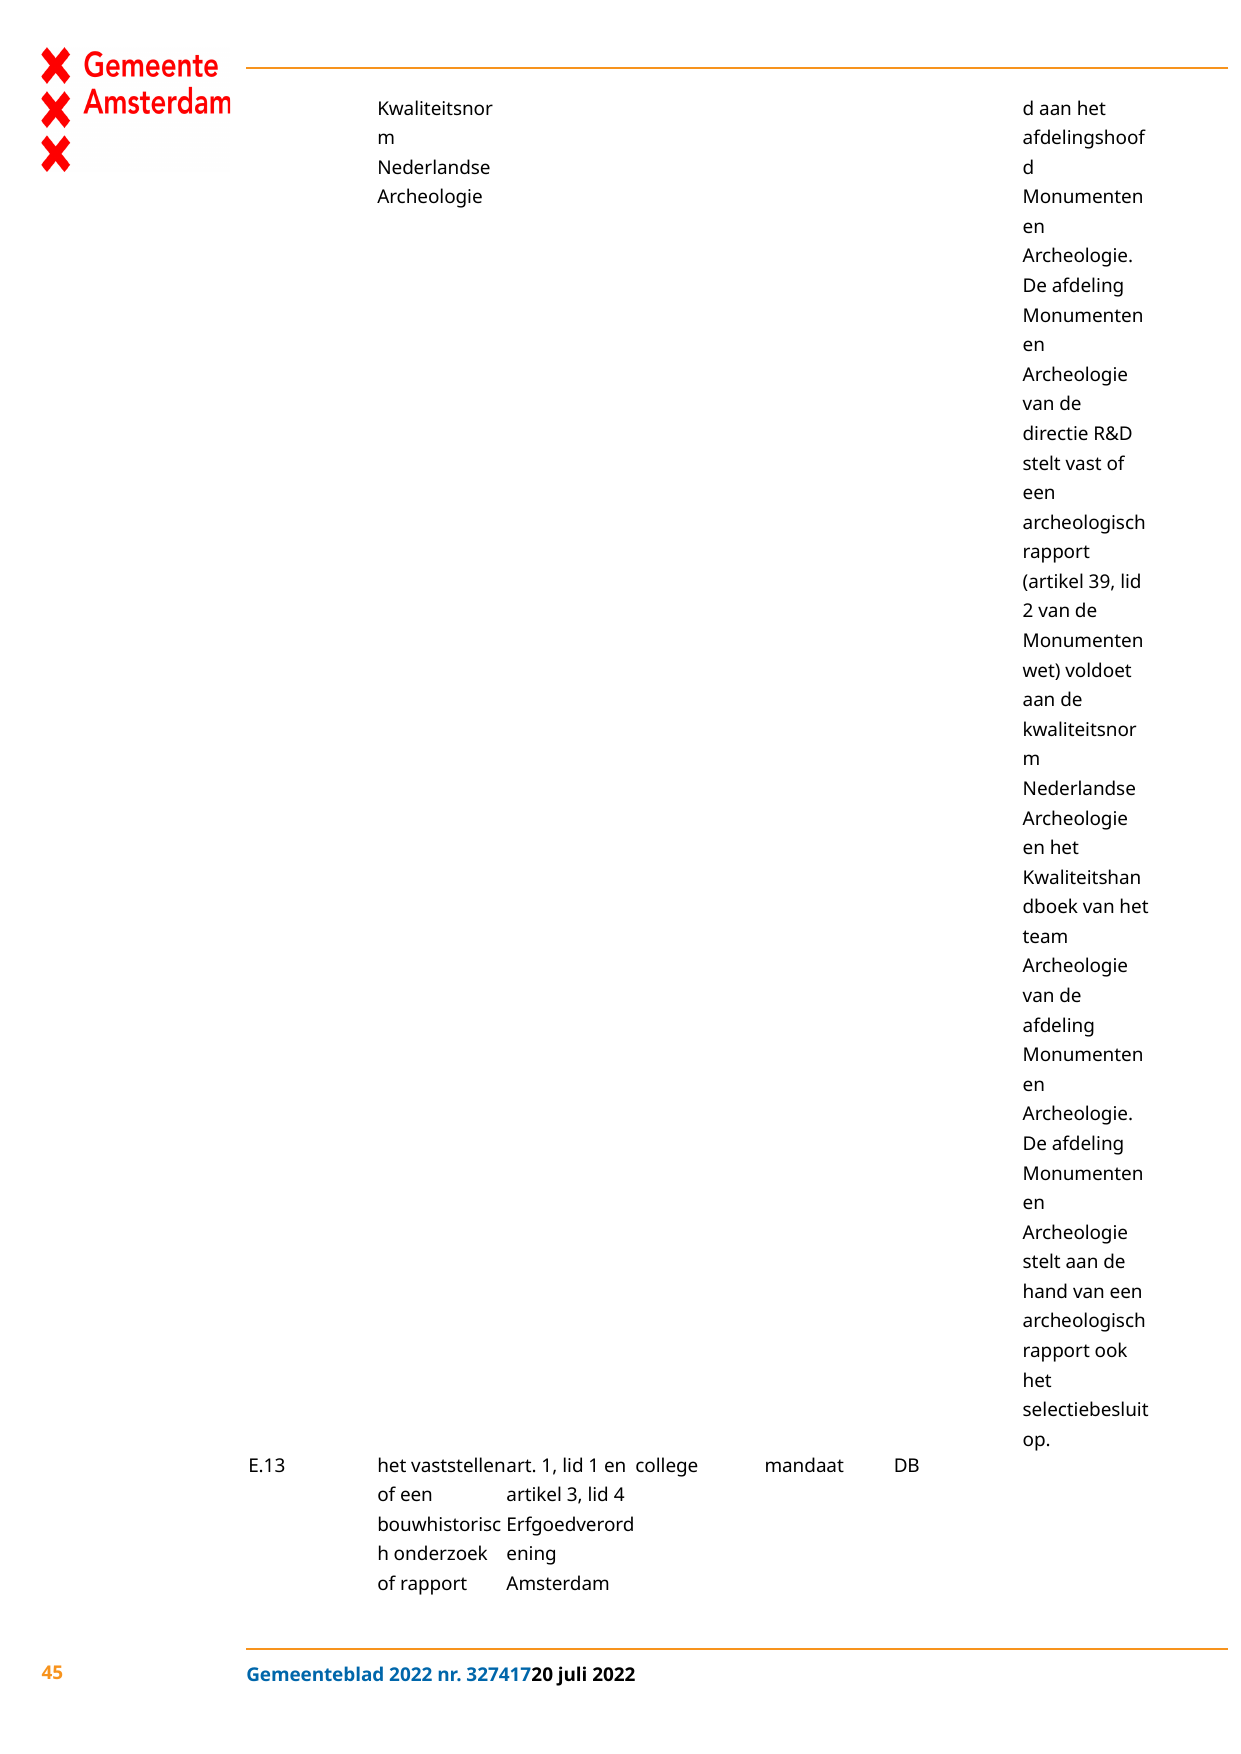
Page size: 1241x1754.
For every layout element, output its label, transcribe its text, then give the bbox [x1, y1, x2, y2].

table_cell [248, 95, 377, 1452]
table_cell d aan het afdelingshoofd Monumenten en Archeologie. De afdeling Monumenten en Archeologie van de directie R&D stelt vast of een archeologisch rapport (artikel 39, lid 2 van de Monumentenwet) voldoet aan de kwaliteitsnorm Nederlandse Archeologie en het Kwaliteitshandboek van het team Archeologie van de afdeling Monumenten en Archeologie. De afdeling Monumenten en Archeologie stelt aan de hand van een archeologisch rapport ook het selectiebesluit op. [1023, 95, 1152, 1452]
table_cell het vaststellen of een bouwhistorisch onderzoek of rapport [377, 1452, 506, 1596]
table_cell E.13 [248, 1452, 377, 1596]
picture [41, 47, 231, 172]
table_cell art. 1, lid 1 en artikel 3, lid 4 Erfgoedverordening Amsterdam [506, 1452, 635, 1596]
table_cell [894, 95, 1022, 1452]
table_cell [764, 95, 893, 1452]
table_cell [506, 95, 635, 1452]
table_cell DB [894, 1452, 1022, 1596]
table_cell Kwaliteitsnorm Nederlandse Archeologie [377, 95, 506, 1452]
table_cell college [635, 1452, 764, 1596]
table_cell [635, 95, 764, 1452]
table_cell [1023, 1452, 1152, 1596]
table_cell mandaat [764, 1452, 893, 1596]
